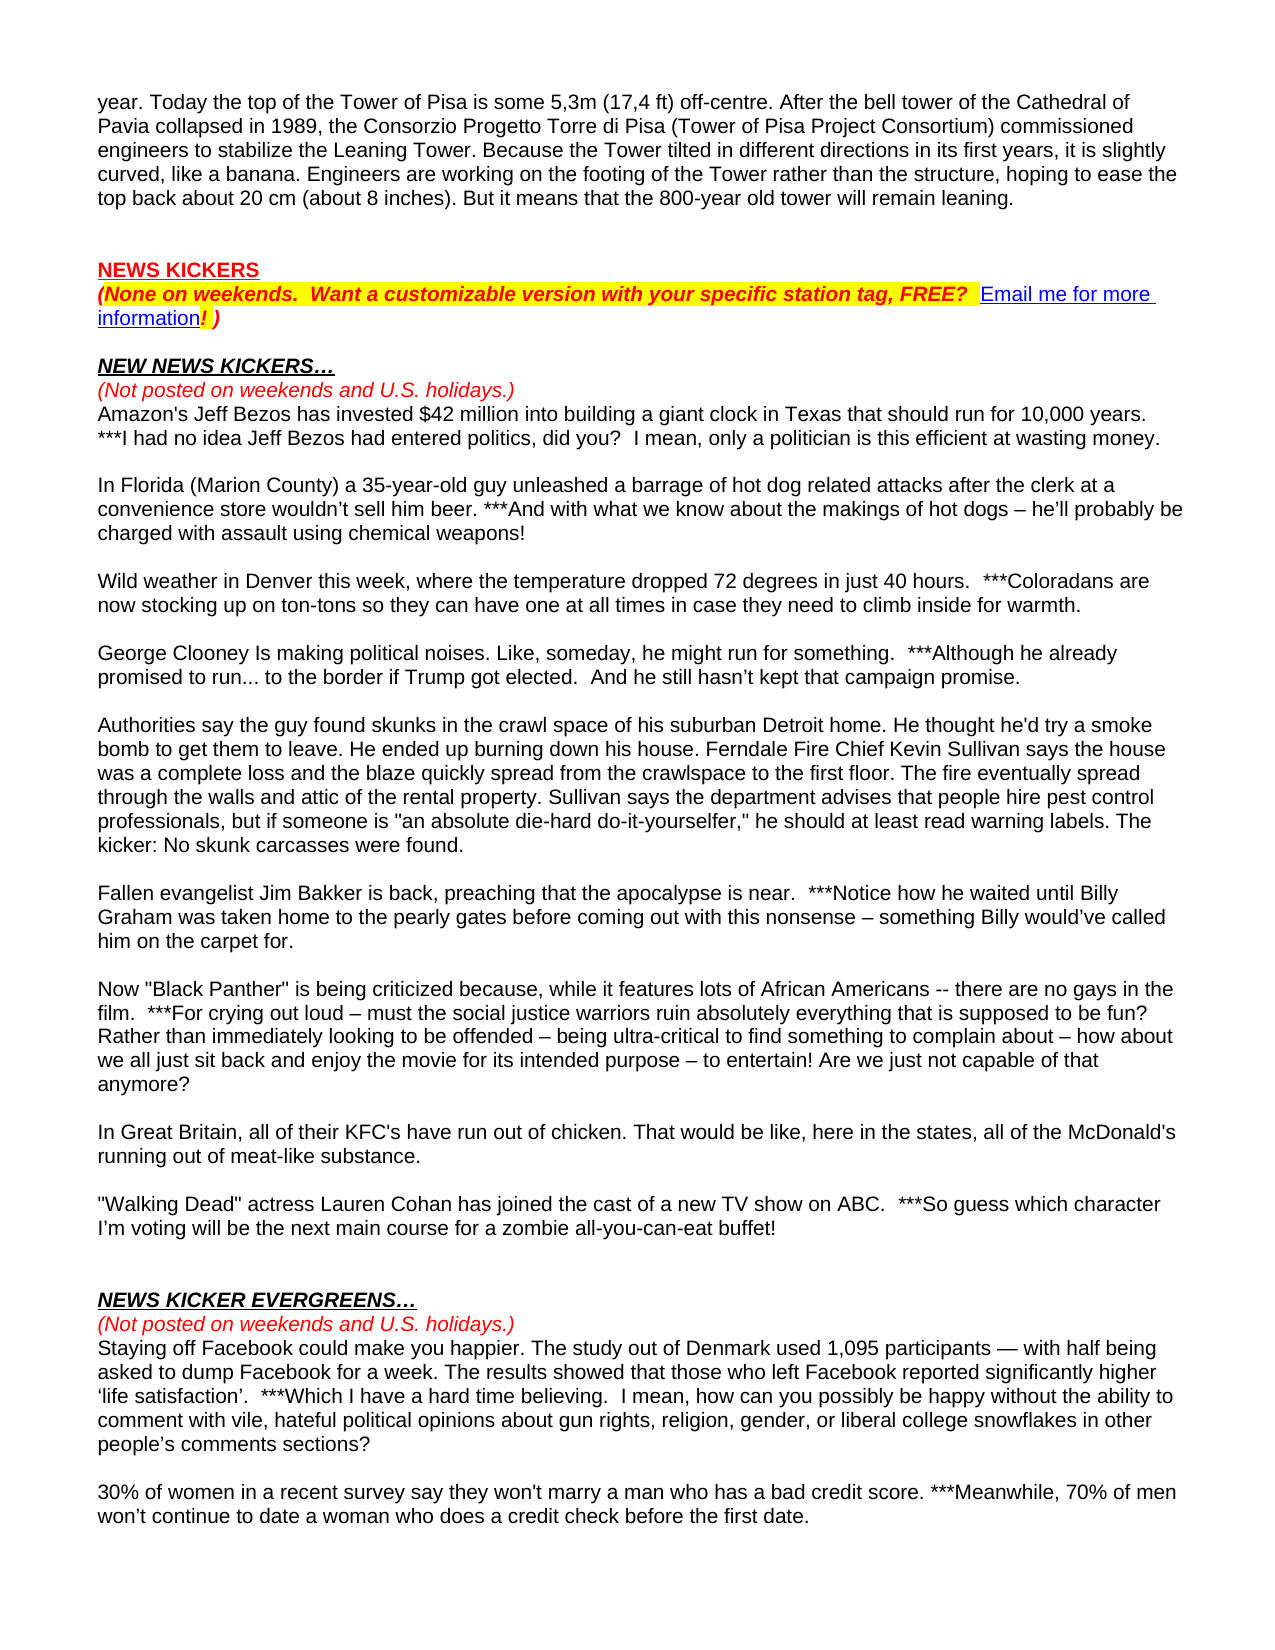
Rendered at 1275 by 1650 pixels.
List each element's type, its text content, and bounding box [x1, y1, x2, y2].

text In Great Britain, all of their KFC's have run out of chicken. That would be like, here in the states, all of the McDonald's running out of meat-like substance. [97, 1120, 1185, 1168]
text George Clooney Is making political noises. Like, someday, he might run for something. ***Although he already promised to run... to the border if Trump got elected. And he still hasn’t kept that campaign promise. [97, 641, 1185, 689]
text Fallen evangelist Jim Bakker is back, preaching that the apocalypse is near. ***Notice how he waited until Billy Graham was taken home to the pearly gates before coming out with this nonsense – something Billy would’ve called him on the carpet for. [97, 881, 1185, 952]
text 30% of women in a recent survey say they won't marry a man who has a bad credit score. ***Meanwhile, 70% of men won’t continue to date a woman who does a credit check before the first date. [97, 1479, 1185, 1527]
text NEWS KICKERS [97, 258, 1185, 282]
subtitle (Not posted on weekends and U.S. holidays.) [97, 1312, 1185, 1336]
text "Walking Dead" actress Lauren Cohan has joined the cast of a new TV show on ABC. ***So guess which character I’m voting will be the next main course for a zombie all-you-can-eat buffet! [97, 1192, 1185, 1240]
text Wild weather in Denver this week, where the temperature dropped 72 degrees in just 40 hours. ***Coloradans are now stocking up on ton-tons so they can have one at all times in case they need to climb inside for warmth. [97, 569, 1185, 617]
text Authorities say the guy found skunks in the crawl space of his suburban Detroit home. He thought he'd try a smoke bomb to get them to leave. He ended up burning down his house. Ferndale Fire Chief Kevin Sullivan says the house was a complete loss and the blaze quickly spread from the crawlspace to the first floor. The fire eventually spread through the walls and attic of the rental property. Sullivan says the department advises that people hire pest control professionals, but if someone is "an absolute die-hard do-it-yourselfer," he should at least read warning labels. The kicker: No skunk carcasses were found. [97, 713, 1185, 857]
text NEWS KICKER EVERGREENS… [97, 1288, 1185, 1312]
text Staying off Facebook could make you happier. The study out of Denmark used 1,095 participants — with half being asked to dump Facebook for a week. The results showed that those who left Facebook reported significantly higher ‘life satisfaction’. ***Which I have a hard time believing. I mean, how can you possibly be happy without the ability to comment with vile, hateful political opinions about gun rights, religion, gender, or liberal college snowflakes in other people’s comments sections? [97, 1336, 1185, 1456]
text In Florida (Marion County) a 35-year-old guy unleashed a barrage of hot dog related attacks after the clerk at a convenience store wouldn’t sell him beer. ***And with what we know about the makings of hot dogs – he’ll probably be charged with assault using chemical weapons! [97, 473, 1185, 545]
text (None on weekends. Want a customizable version with your specific station tag, FREE? Email me for more information! ) [97, 282, 1185, 329]
subtitle (Not posted on weekends and U.S. holidays.) [97, 377, 1185, 401]
text NEW NEWS KICKERS… [97, 353, 1185, 377]
text Amazon's Jeff Bezos has invested $42 million into building a giant clock in Texas that should run for 10,000 years. ***I had no idea Jeff Bezos had entered politics, did you? I mean, only a politician is this efficient at wasting money. [97, 401, 1185, 449]
text year. Today the top of the Tower of Pisa is some 5,3m (17,4 ft) off-centre. After the bell tower of the Cathedral of Pavia collapsed in 1989, the Consorzio Progetto Torre di Pisa (Tower of Pisa Project Consortium) commissioned engineers to stabilize the Leaning Tower. Because the Tower tilted in different directions in its first years, it is slightly curved, like a banana. Engineers are working on the footing of the Tower rather than the structure, hoping to ease the top back about 20 cm (about 8 inches). But it means that the 800-year old tower will remain leaning. [97, 90, 1185, 210]
text Now "Black Panther" is being criticized because, while it features lots of African Americans -- there are no gays in the film. ***For crying out loud – must the social justice warriors ruin absolutely everything that is supposed to be fun? Rather than immediately looking to be offended – being ultra-critical to find something to complain about – how about we all just sit back and enjoy the movie for its intended purpose – to entertain! Are we just not capable of that anymore? [97, 976, 1185, 1096]
